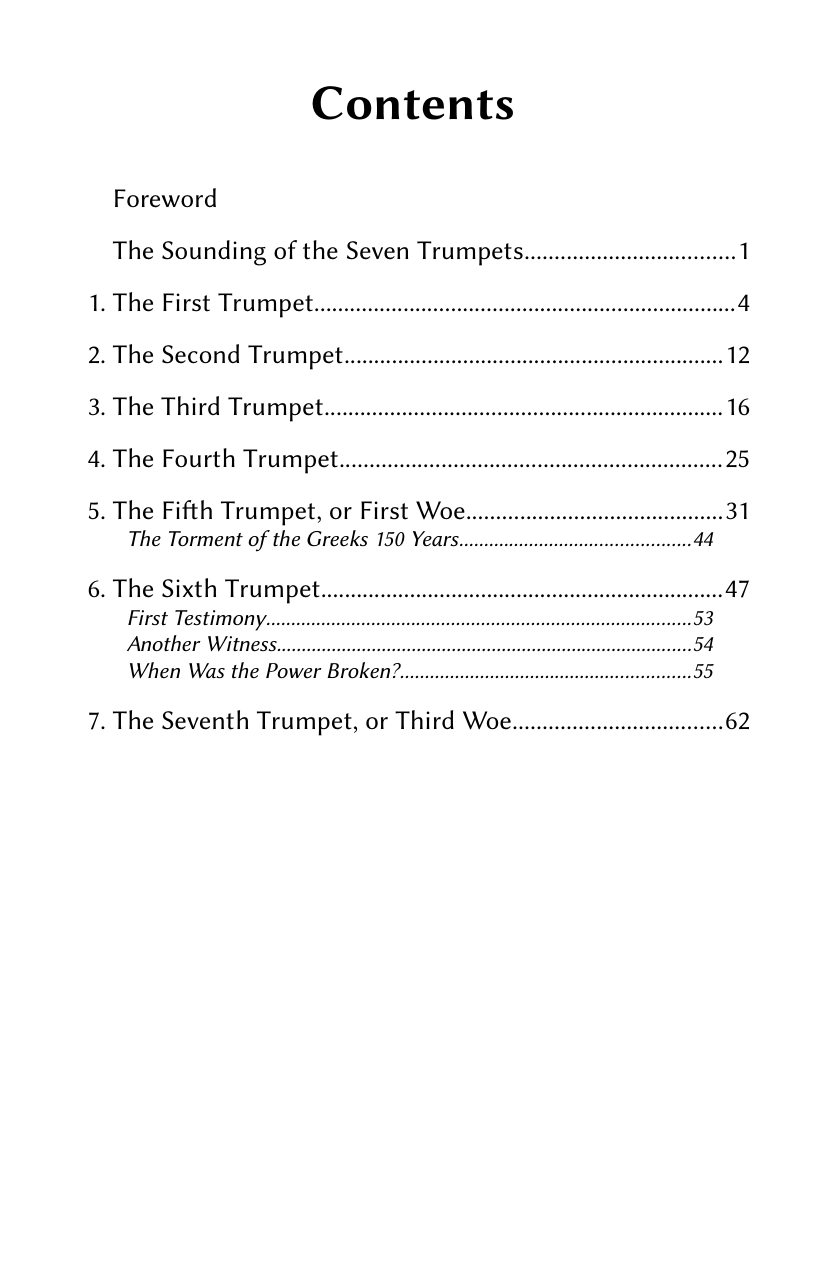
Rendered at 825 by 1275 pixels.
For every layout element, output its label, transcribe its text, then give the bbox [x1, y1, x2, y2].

list The Third Trumpet 16 [112, 391, 750, 422]
list The Sixth Trumpet 47 [112, 573, 750, 604]
list The Second Trumpet 12 [112, 339, 750, 370]
text When Was the Power Broken? 55 [126, 658, 712, 684]
list The Fourth Trumpet 25 [112, 443, 750, 474]
text The Torment of the Greeks 150 Years 44 [126, 526, 712, 552]
list The Seventh Trumpet, or Third Woe 62 [112, 706, 750, 736]
text Another Witness 54 [126, 631, 712, 657]
list The Sounding of the Seven Trumpets 1 [112, 235, 750, 266]
title Contents [75, 75, 750, 132]
text First Testimony 53 [126, 604, 712, 631]
list The First Trumpet 4 [112, 287, 750, 318]
list Foreword [112, 183, 750, 214]
list The Fifth Trumpet, or First Woe 31 [112, 495, 750, 526]
